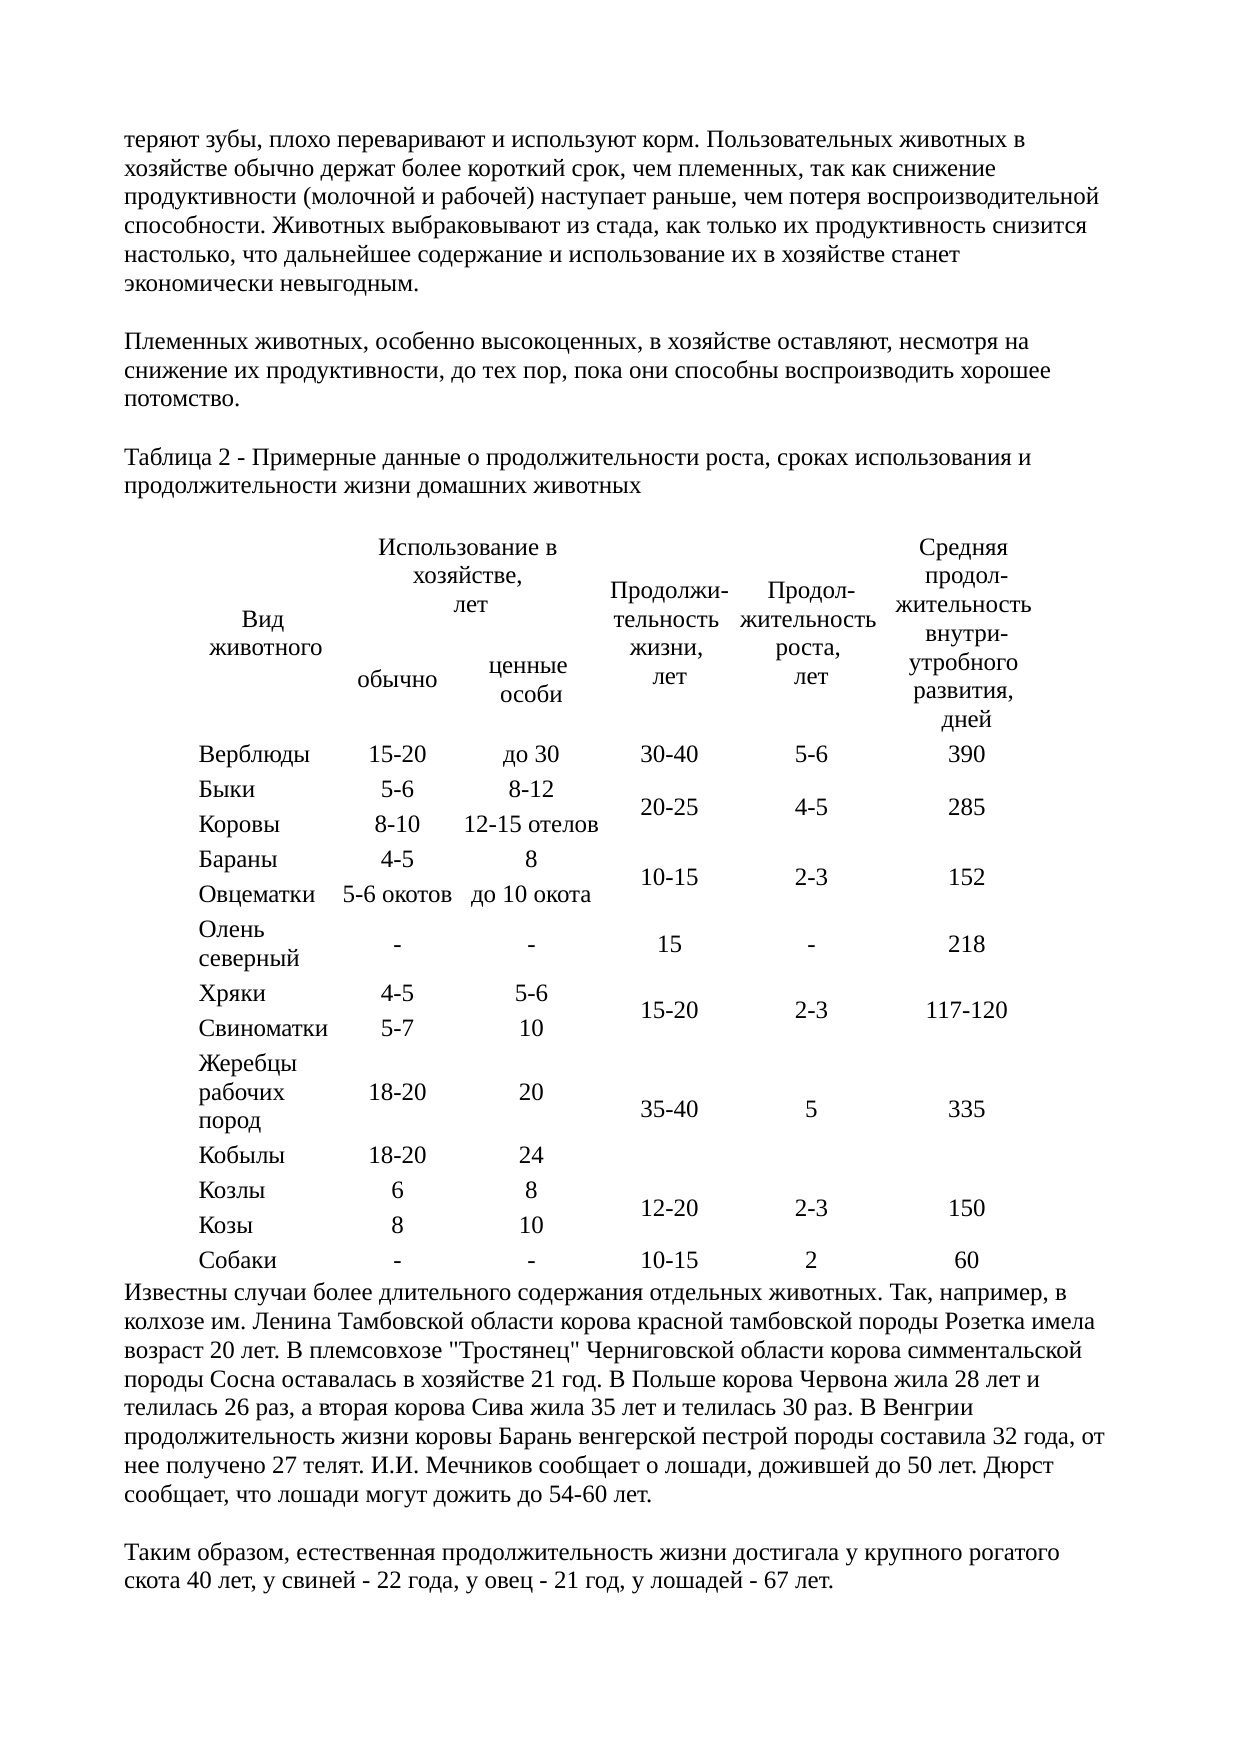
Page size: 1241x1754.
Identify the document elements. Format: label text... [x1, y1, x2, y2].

table_header Продолжи- тельность жизни, лет [605, 529, 734, 736]
table_cell 4-5 [337, 841, 458, 876]
table_cell Жеребцы рабочих пород [195, 1045, 337, 1137]
table_cell Коровы [195, 806, 337, 841]
table_cell 8-12 [458, 771, 604, 806]
table_cell ценные особи [458, 621, 604, 736]
table_header теряют зубы, плохо переваривают и используют корм. Пользовательных животных в хозяйстве обычно держат более короткий срок, чем племенных, так как снижение продуктивности (молочной и рабочей) наступает раньше, чем потеря воспроизводительной способности. Животных выбраковывают из стада, как только их продуктивность снизится настолько, что дальнейшее содержание и использование их в хозяйстве станет экономически невыгодным. Племенных животных, особенно высокоценных, в хозяйстве оставляют, несмотря на снижение их продуктивности, до тех пор, пока они способны воспроизводить хорошее потомство. Таблица 2 - Примерные данные о продолжительности роста, сроках использования и продолжительности жизни домашних животных Известны случаи более длительного содержания отдельных животных. Так, например, в колхозе им. Ленина Тамбовской области корова красной тамбовской породы Розетка имела возраст 20 лет. В племсовхозе "Тростянец" Черниговской области корова симментальской породы Сосна оставалась в хозяйстве 21 год. В Польше корова Червона жила 28 лет и телилась 26 раз, а вторая корова Сива жила 35 лет и телилась 30 раз. В Венгрии продолжительность жизни коровы Барань венгерской пестрой породы составила 32 года, от нее получено 27 телят. И.И. Мечников сообщает о лошади, дожившей до 50 лет. Дюрст сообщает, что лошади могут дожить до 54-60 лет. Таким образом, естественная продолжительность жизни достигала у крупного рогатого скота 40 лет, у свиней - 22 года, у овец - 21 год, у лошадей - 67 лет. [121, 121, 1119, 1633]
table_cell Козлы [195, 1173, 337, 1207]
table_cell до 10 окота [458, 876, 604, 911]
table_cell 15-20 [337, 736, 458, 771]
table_header Использование в хозяйстве, лет [337, 529, 604, 621]
table_cell 4-5 [734, 771, 888, 841]
table_cell - [734, 911, 888, 975]
table_cell 5 [734, 1045, 888, 1172]
table_cell Бараны [195, 841, 337, 876]
table_cell 15-20 [605, 975, 734, 1045]
table_cell 5-7 [337, 1010, 458, 1045]
table_cell 117-120 [888, 975, 1045, 1045]
table_cell Верблюды [195, 736, 337, 771]
table_cell 10-15 [605, 1243, 734, 1277]
table_cell 30-40 [605, 736, 734, 771]
table_header Средняя продол- жительность внутри- утробного развития, дней [888, 529, 1045, 736]
table_cell 60 [888, 1243, 1045, 1277]
table_cell до 30 [458, 736, 604, 771]
table_cell 335 [888, 1045, 1045, 1172]
table_cell 15 [605, 911, 734, 975]
table_cell Овцематки [195, 876, 337, 911]
table_cell 8 [458, 1173, 604, 1207]
table_cell 8 [337, 1208, 458, 1242]
table_cell 4-5 [337, 975, 458, 1010]
table_cell 2-3 [734, 1173, 888, 1242]
table_cell Хряки [195, 975, 337, 1010]
table_cell 5-6 [337, 771, 458, 806]
table_cell 10 [458, 1010, 604, 1045]
table_cell 5-6 [734, 736, 888, 771]
table_cell 18-20 [337, 1045, 458, 1137]
table_cell 18-20 [337, 1138, 458, 1172]
table_cell 35-40 [605, 1045, 734, 1172]
table_cell 24 [458, 1138, 604, 1172]
table_cell - [337, 1243, 458, 1277]
table_cell Олень северный [195, 911, 337, 975]
table_cell - [458, 1243, 604, 1277]
table_cell 10 [458, 1208, 604, 1242]
table_header [118, 118, 1122, 1636]
table_cell Козы [195, 1208, 337, 1242]
table_cell 2-3 [734, 975, 888, 1045]
table_cell 10-15 [605, 841, 734, 911]
table_cell 2 [734, 1243, 888, 1277]
table_cell 8-10 [337, 806, 458, 841]
table_cell 285 [888, 771, 1045, 841]
table_cell 152 [888, 841, 1045, 911]
table_cell 390 [888, 736, 1045, 771]
table_cell 218 [888, 911, 1045, 975]
table_cell 150 [888, 1173, 1045, 1242]
table_cell 12-20 [605, 1173, 734, 1242]
table_cell 2-3 [734, 841, 888, 911]
table_cell 6 [337, 1173, 458, 1207]
table_cell 20-25 [605, 771, 734, 841]
table_header Вид животного [195, 529, 337, 736]
table_cell 12-15 отелов [458, 806, 604, 841]
table_cell Быки [195, 771, 337, 806]
table_cell Свиноматки [195, 1010, 337, 1045]
table_cell обычно [337, 621, 458, 736]
table_header Продол- жительность роста, лет [734, 529, 888, 736]
table_cell Собаки [195, 1243, 337, 1277]
table_cell 5-6 [458, 975, 604, 1010]
table_cell - [458, 911, 604, 975]
table_cell Кобылы [195, 1138, 337, 1172]
table_cell 20 [458, 1045, 604, 1137]
table_cell 8 [458, 841, 604, 876]
table_cell 5-6 окотов [337, 876, 458, 911]
table_cell - [337, 911, 458, 975]
